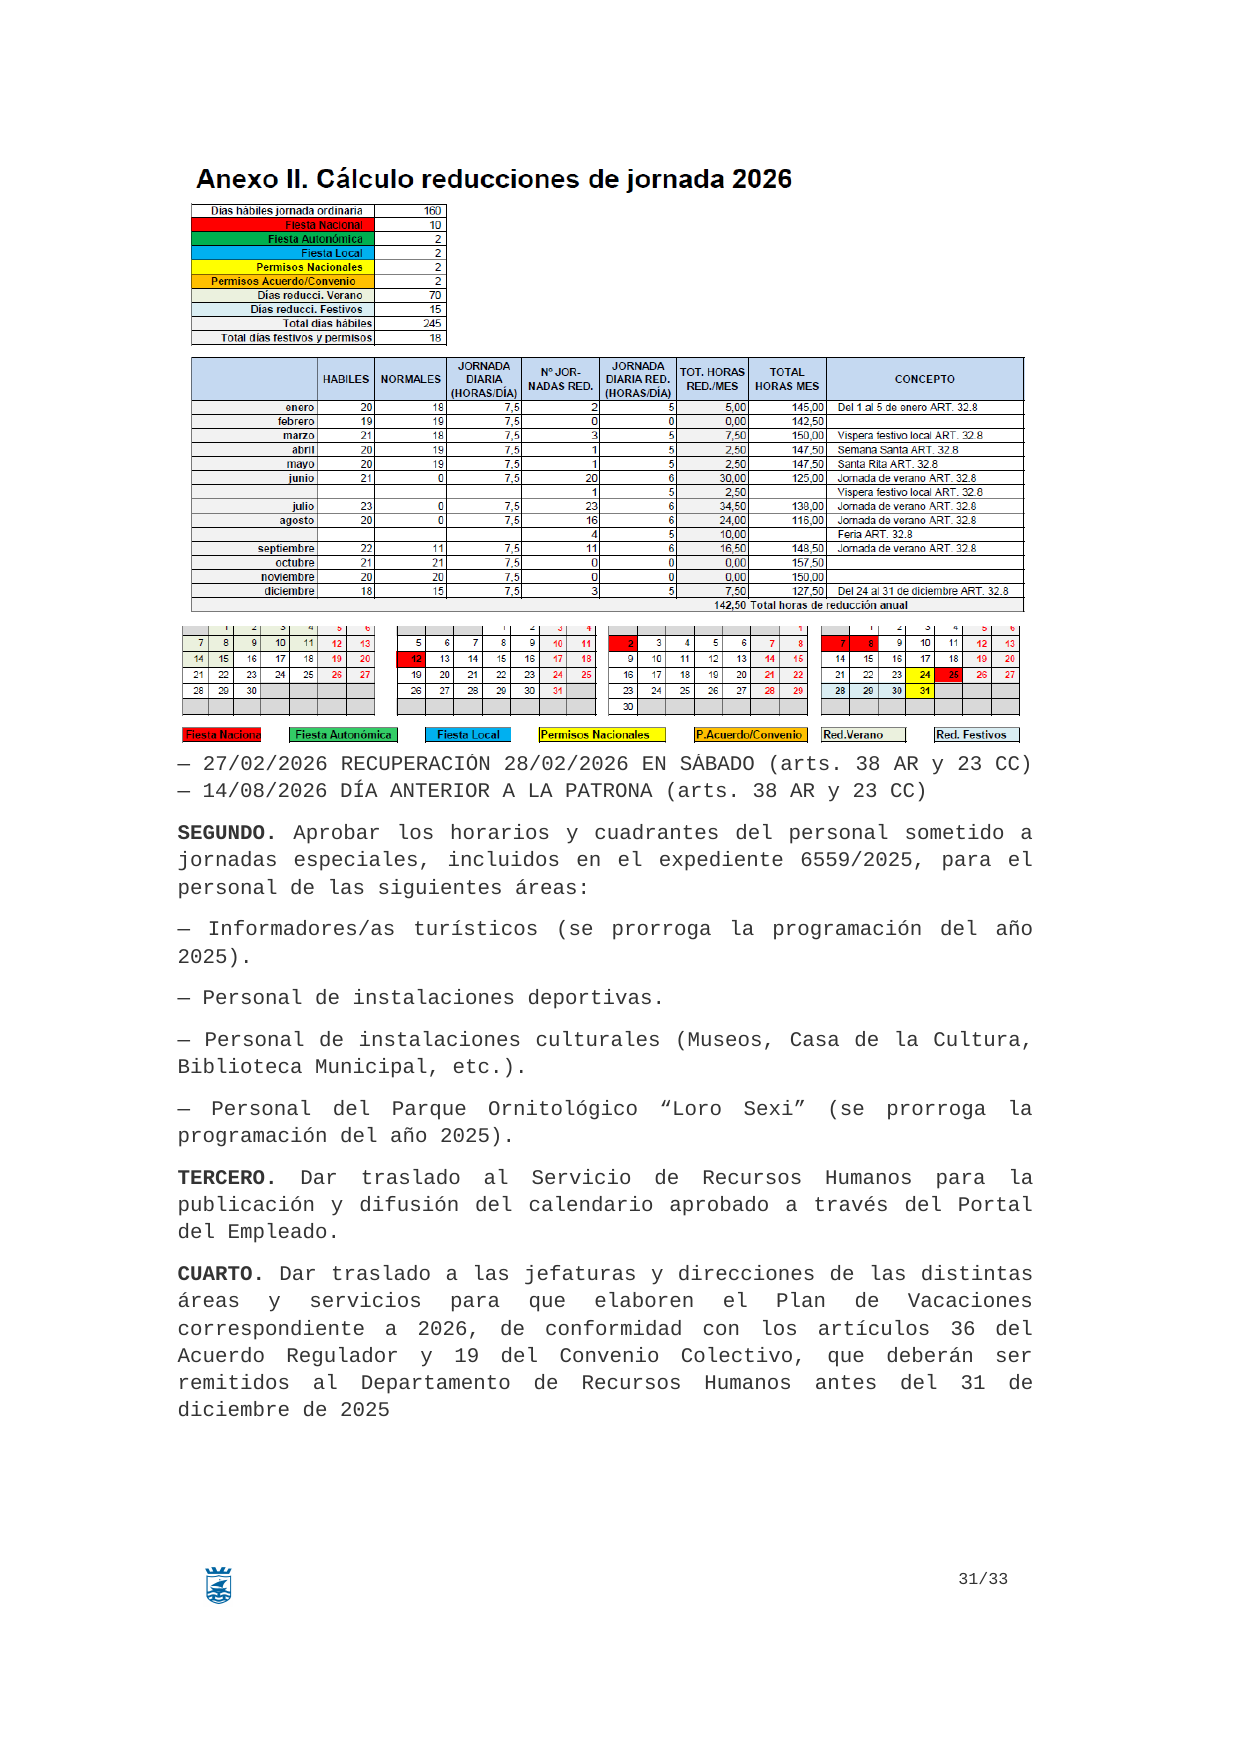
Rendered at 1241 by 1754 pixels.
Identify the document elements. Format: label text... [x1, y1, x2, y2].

text — Personal de instalaciones culturales (Museos, Casa de la Cultura, Biblioteca Municipal, etc.). [177, 1029, 1033, 1080]
text — Personal de instalaciones deportivas. [177, 987, 1033, 1011]
text TERCERO. Dar traslado al Servicio de Recursos Humanos para la publicación y difusión del calendario aprobado a través del Portal del Empleado. [177, 1167, 1033, 1245]
text CUARTO. Dar traslado a las jefaturas y direcciones de las distintas áreas y servicios para que elaboren el Plan de Vacaciones correspondiente a 2026, de conformidad con los artículos 36 del Acuerdo Regulador y 19 del Convenio Colectivo, que deberán ser remitidos al Departamento de Recursos Humanos antes del 31 de diciembre de 2025 [177, 1263, 1033, 1423]
picture [177, 147, 1034, 754]
text — Informadores/as turísticos (se prorroga la programación del año 2025). [177, 918, 1033, 969]
text — Personal del Parque Ornitológico “Loro Sexi” (se prorroga la programación del año 2025). [177, 1098, 1033, 1149]
text — 27/02/2026 RECUPERACIÓN 28/02/2026 EN SÁBADO (arts. 38 AR y 23 CC)— 14/08/2026 DÍA ANTERIOR A LA PATRONA (arts. 38 AR y 23 CC) [177, 754, 1033, 804]
text SEGUNDO. Aprobar los horarios y cuadrantes del personal sometido a jornadas especiales, incluidos en el expediente 6559/2025, para el personal de las siguientes áreas: [177, 822, 1033, 900]
picture [202, 1562, 234, 1607]
